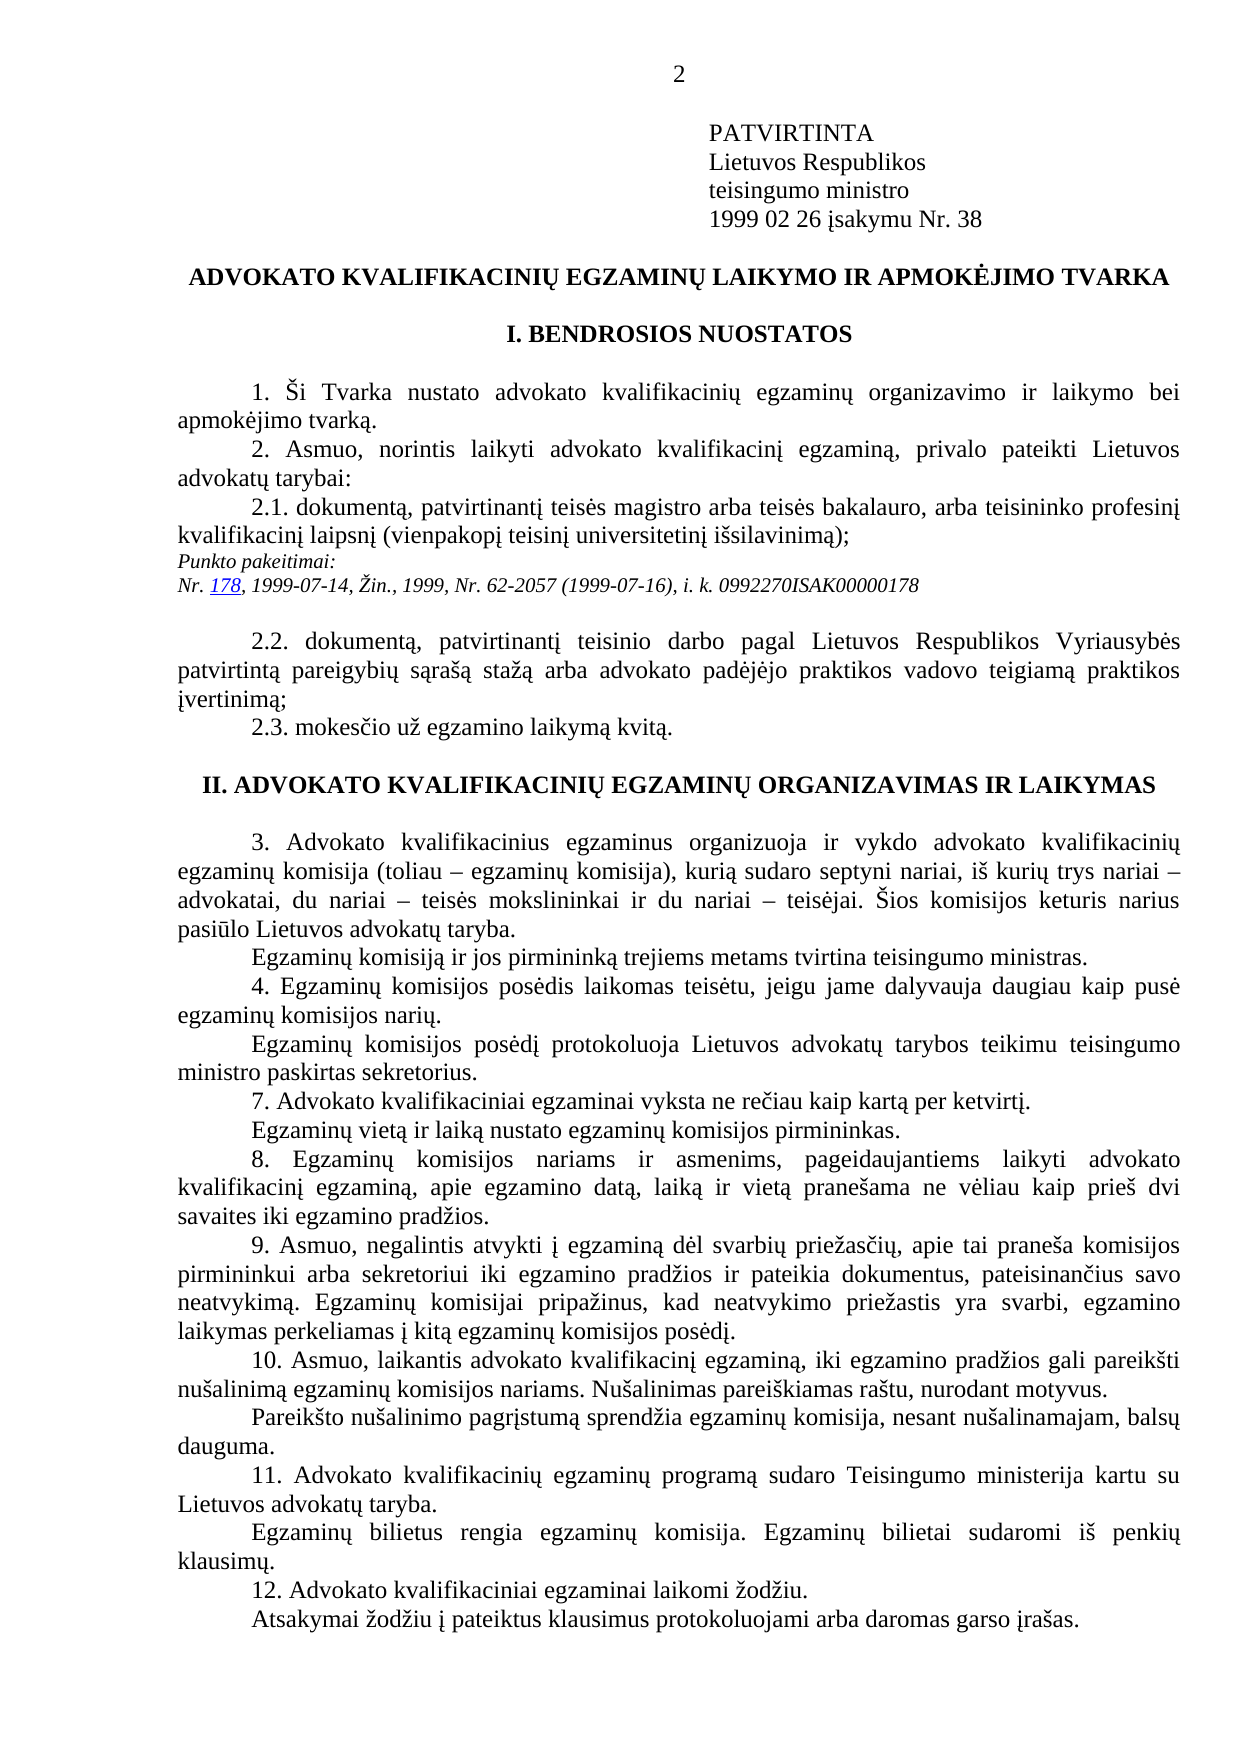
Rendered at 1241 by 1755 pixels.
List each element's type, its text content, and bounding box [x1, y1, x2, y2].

text 12. Advokato kvalifikaciniai egzaminai laikomi žodžiu. [177, 1575, 1181, 1604]
text 10. Asmuo, laikantis advokato kvalifikacinį egzaminą, iki egzamino pradžios gali pareikšti nušalinimą egzaminų komisijos nariams. Nušalinimas pareiškiamas raštu, nurodant motyvus. [177, 1345, 1181, 1402]
text ADVOKATO KVALIFIKACINIŲ EGZAMINŲ LAIKYMO IR APMOKĖJIMO TVARKA [177, 262, 1181, 291]
text 2.1. dokumentą, patvirtinantį teisės magistro arba teisės bakalauro, arba teisininko profesinį kvalifikacinį laipsnį (vienpakopį teisinį universitetinį išsilavinimą); [177, 492, 1181, 549]
text 2.2. dokumentą, patvirtinantį teisinio darbo pagal Lietuvos Respublikos Vyriausybės patvirtintą pareigybių sąrašą stažą arba advokato padėjėjo praktikos vadovo teigiamą praktikos įvertinimą; [177, 626, 1181, 712]
text Egzaminų vietą ir laiką nustato egzaminų komisijos pirmininkas. [177, 1115, 1181, 1144]
text 1999 02 26 įsakymu Nr. 38 [177, 204, 1181, 233]
text Egzaminų komisijos posėdį protokoluoja Lietuvos advokatų tarybos teikimu teisingumo ministro paskirtas sekretorius. [177, 1029, 1181, 1086]
text PATVIRTINTA [709, 118, 1181, 147]
text Pareikšto nušalinimo pagrįstumą sprendžia egzaminų komisija, nesant nušalinamajam, balsų dauguma. [177, 1402, 1181, 1460]
text Nr. 178, 1999-07-14, Žin., 1999, Nr. 62-2057 (1999-07-16), i. k. 0992270ISAK00000178 [177, 573, 1181, 597]
text Atsakymai žodžiu į pateiktus klausimus protokoluojami arba daromas garso įrašas. [177, 1604, 1181, 1632]
text II. ADVOKATO KVALIFIKACINIŲ EGZAMINŲ ORGANIZAVIMAS IR LAIKYMAS [177, 770, 1181, 799]
text 4. Egzaminų komisijos posėdis laikomas teisėtu, jeigu jame dalyvauja daugiau kaip pusė egzaminų komisijos narių. [177, 971, 1181, 1029]
text 8. Egzaminų komisijos nariams ir asmenims, pageidaujantiems laikyti advokato kvalifikacinį egzaminą, apie egzamino datą, laiką ir vietą pranešama ne vėliau kaip prieš dvi savaites iki egzamino pradžios. [177, 1144, 1181, 1230]
text 2.3. mokesčio už egzamino laikymą kvitą. [177, 712, 1181, 741]
text Egzaminų bilietus rengia egzaminų komisija. Egzaminų bilietai sudaromi iš penkių klausimų. [177, 1517, 1181, 1575]
text 11. Advokato kvalifikacinių egzaminų programą sudaro Teisingumo ministerija kartu su Lietuvos advokatų taryba. [177, 1460, 1181, 1517]
text I. BENDROSIOS NUOSTATOS [177, 319, 1181, 348]
text Egzaminų komisiją ir jos pirmininką trejiems metams tvirtina teisingumo ministras. [177, 942, 1181, 971]
text 3. Advokato kvalifikacinius egzaminus organizuoja ir vykdo advokato kvalifikacinių egzaminų komisija (toliau – egzaminų komisija), kurią sudaro septyni nariai, iš kurių trys nariai – advokatai, du nariai – teisės mokslininkai ir du nariai – teisėjai. Šios komisijos keturis narius pasiūlo Lietuvos advokatų taryba. [177, 827, 1181, 942]
text 7. Advokato kvalifikaciniai egzaminai vyksta ne rečiau kaip kartą per ketvirtį. [177, 1086, 1181, 1115]
text 9. Asmuo, negalintis atvykti į egzaminą dėl svarbių priežasčių, apie tai praneša komisijos pirmininkui arba sekretoriui iki egzamino pradžios ir pateikia dokumentus, pateisinančius savo neatvykimą. Egzaminų komisijai pripažinus, kad neatvykimo priežastis yra svarbi, egzamino laikymas perkeliamas į kitą egzaminų komisijos posėdį. [177, 1230, 1181, 1345]
text Lietuvos Respublikos [177, 147, 1181, 176]
text 1. Ši Tvarka nustato advokato kvalifikacinių egzaminų organizavimo ir laikymo bei apmokėjimo tvarką. [177, 377, 1181, 434]
text Punkto pakeitimai: [177, 549, 1181, 573]
text teisingumo ministro [177, 176, 1181, 204]
text 2. Asmuo, norintis laikyti advokato kvalifikacinį egzaminą, privalo pateikti Lietuvos advokatų tarybai: [177, 434, 1181, 492]
